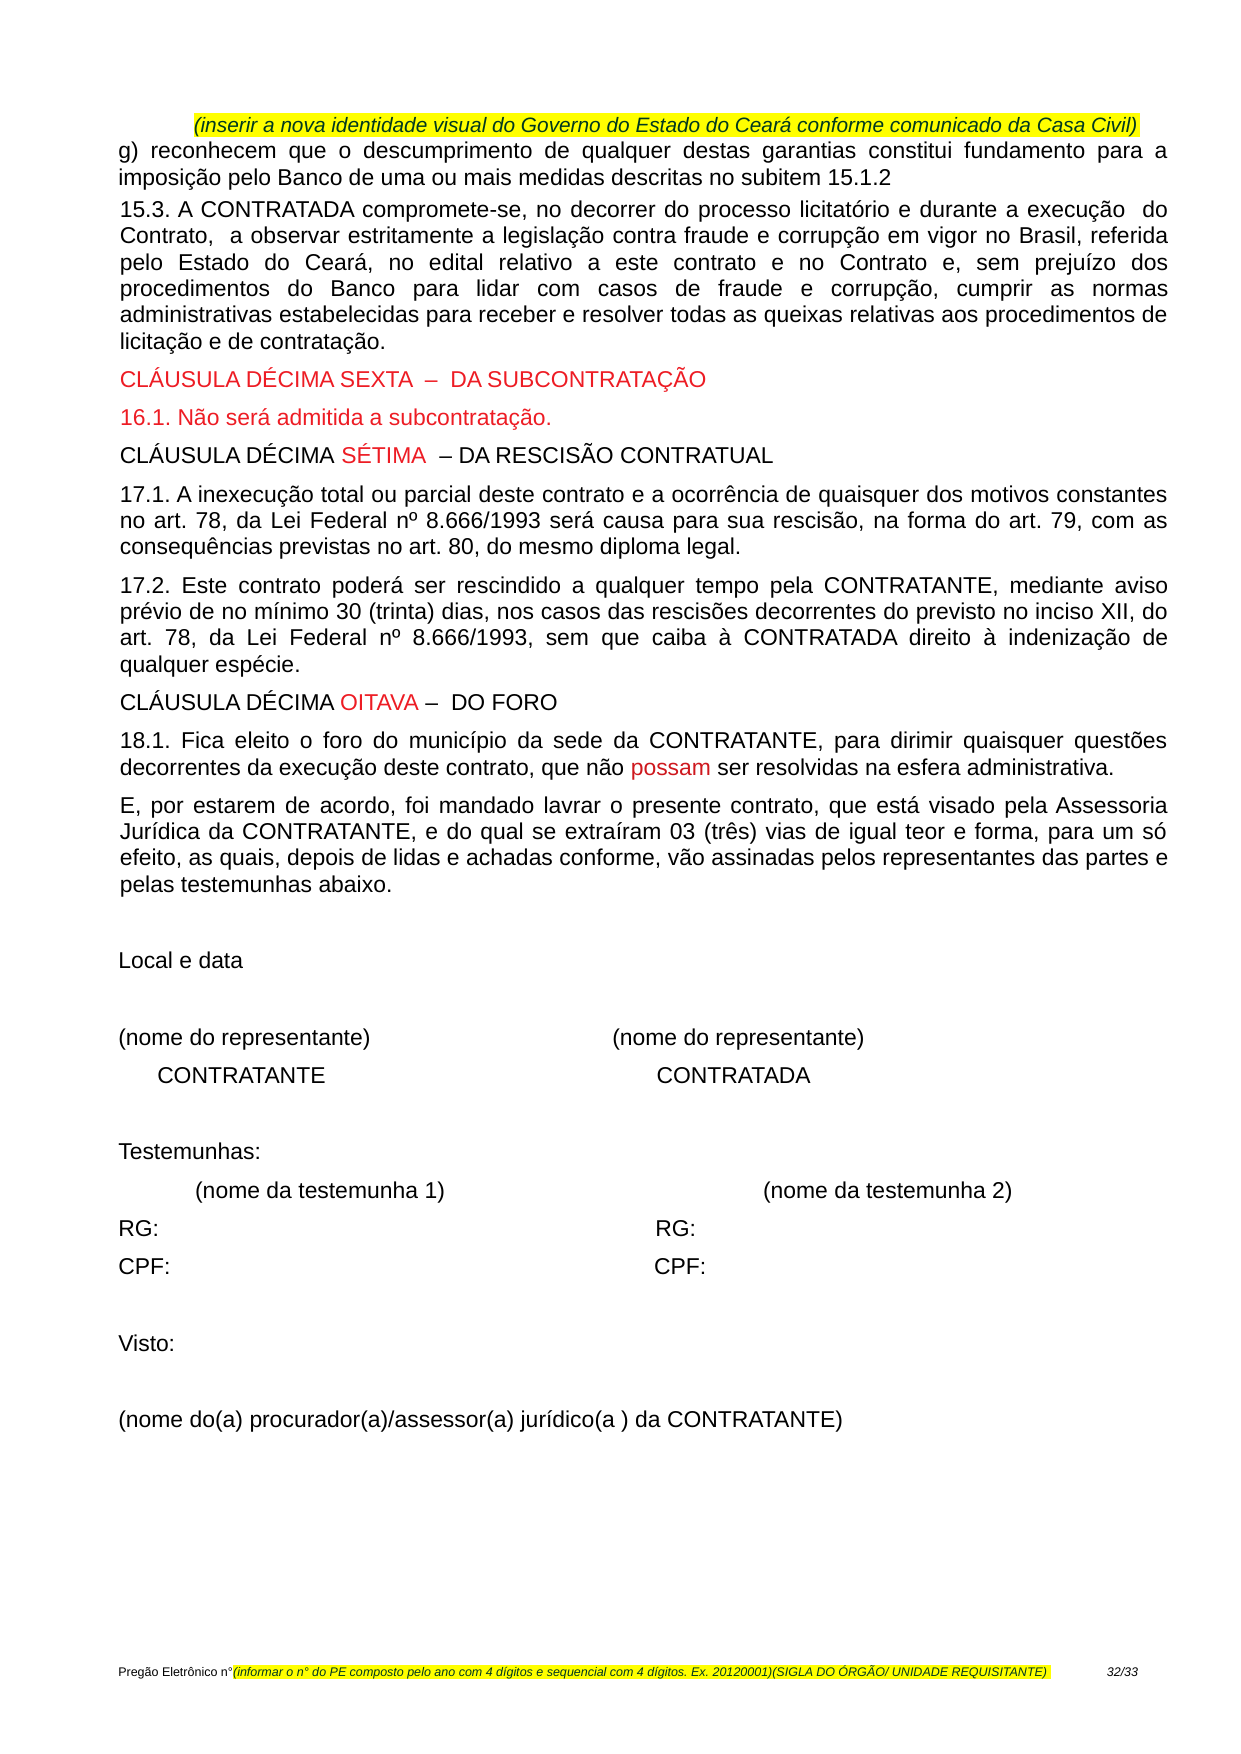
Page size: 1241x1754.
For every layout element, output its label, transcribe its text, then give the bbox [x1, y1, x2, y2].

text CONTRATANTE CONTRATADA [157, 1062, 1169, 1088]
text CPF: CPF: [118, 1253, 1169, 1279]
text CLÁUSULA DÉCIMA SEXTA – DA SUBCONTRATAÇÃO [119, 366, 1169, 392]
text (nome da testemunha 1) (nome da testemunha 2) [195, 1177, 1168, 1203]
text g) reconhecem que o descumprimento de qualquer destas garantias constitui fundamento para a imposição pelo Banco de uma ou mais medidas descritas no subitem 15.1.2 [118, 137, 1169, 190]
text 17.1. A inexecução total ou parcial deste contrato e a ocorrência de quaisquer dos motivos constantes no art. 78, da Lei Federal nº 8.666/1993 será causa para sua rescisão, na forma do art. 79, com as consequências previstas no art. 80, do mesmo diploma legal. [119, 481, 1169, 560]
text 15.3. A CONTRATADA compromete-se, no decorrer do processo licitatório e durante a execução do Contrato, a observar estritamente a legislação contra fraude e corrupção em vigor no Brasil, referida pelo Estado do Ceará, no edital relativo a este contrato e no Contrato e, sem prejuízo dos procedimentos do Banco para lidar com casos de fraude e corrupção, cumprir as normas administrativas estabelecidas para receber e resolver todas as queixas relativas aos procedimentos de licitação e de contratação. [119, 196, 1169, 354]
text CLÁUSULA DÉCIMA OITAVA – DO FORO [119, 689, 1169, 715]
text RG: RG: [118, 1215, 1169, 1241]
text CLÁUSULA DÉCIMA SÉTIMA – DA RESCISÃO CONTRATUAL [119, 442, 1169, 469]
text E, por estarem de acordo, foi mandado lavrar o presente contrato, que está visado pela Assessoria Jurídica da CONTRATANTE, e do qual se extraíram 03 (três) vias de igual teor e forma, para um só efeito, as quais, depois de lidas e achadas conforme, vão assinadas pelos representantes das partes e pelas testemunhas abaixo. [119, 792, 1169, 897]
text 18.1. Fica eleito o foro do município da sede da CONTRATANTE, para dirimir quaisquer questões decorrentes da execução deste contrato, que não possam ser resolvidas na esfera administrativa. [119, 727, 1169, 780]
text (nome do representante) (nome do representante) [118, 1024, 1169, 1050]
text 17.2. Este contrato poderá ser rescindido a qualquer tempo pela CONTRATANTE, mediante aviso prévio de no mínimo 30 (trinta) dias, nos casos das rescisões decorrentes do previsto no inciso XII, do art. 78, da Lei Federal nº 8.666/1993, sem que caiba à CONTRATADA direito à indenização de qualquer espécie. [119, 572, 1169, 677]
text Local e data [118, 947, 1169, 973]
text (nome do(a) procurador(a)/assessor(a) jurídico(a ) da CONTRATANTE) [118, 1406, 1169, 1432]
text 16.1. Não será admitida a subcontratação. [120, 404, 1169, 431]
text Testemunhas: [118, 1138, 1169, 1165]
text Visto: [118, 1329, 1169, 1356]
